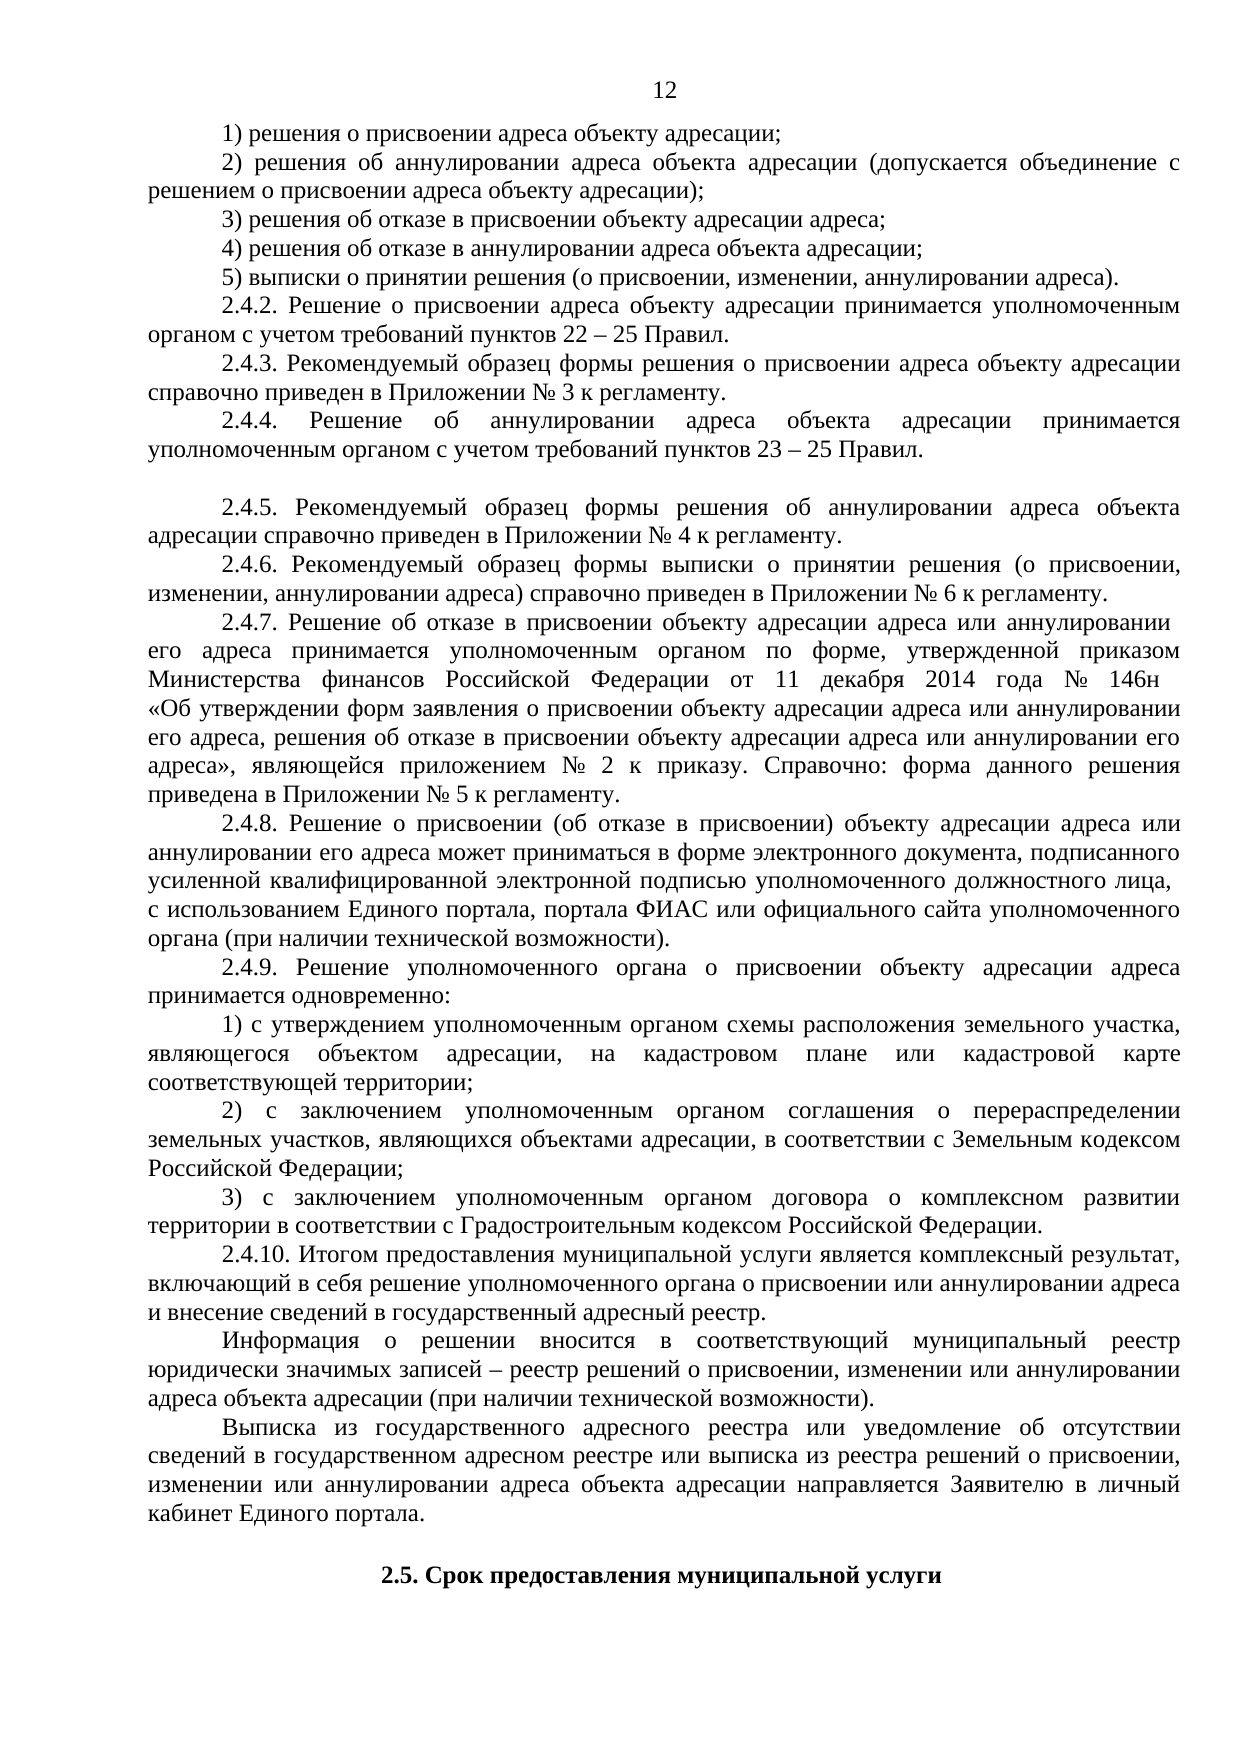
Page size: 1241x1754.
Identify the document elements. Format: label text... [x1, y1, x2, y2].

text 4) решения об отказе в аннулировании адреса объекта адресации; [148, 233, 1181, 262]
text 5) выписки о принятии решения (о присвоении, изменении, аннулировании адреса). [148, 262, 1181, 291]
subtitle 2.5. Срок предоставления муниципальной услуги [148, 1560, 1181, 1588]
text 3) решения об отказе в присвоении объекту адресации адреса; [148, 204, 1181, 233]
text Информация о решении вносится в соответствующий муниципальный реестр юридически значимых записей – реестр решений о присвоении, изменении или аннулировании адреса объекта адресации (при наличии технической возможности). [148, 1326, 1181, 1412]
text 2.4.10. Итогом предоставления муниципальной услуги является комплексный результат, включающий в себя решение уполномоченного органа о присвоении или аннулировании адреса и внесение сведений в государственный адресный реестр. [148, 1239, 1181, 1326]
text 2.4.5. Рекомендуемый образец формы решения об аннулировании адреса объекта адресации справочно приведен в Приложении № 4 к регламенту. [148, 492, 1181, 549]
text Выписка из государственного адресного реестра или уведомление об отсутствии сведений в государственном адресном реестре или выписка из реестра решений о присвоении, изменении или аннулировании адреса объекта адресации направляется Заявителю в личный кабинет Единого портала. [148, 1412, 1181, 1527]
text 2.4.9. Решение уполномоченного органа о присвоении объекту адресации адреса принимается одновременно: [148, 952, 1181, 1009]
text 2.4.3. Рекомендуемый образец формы решения о присвоении адреса объекту адресации справочно приведен в Приложении № 3 к регламенту. [148, 348, 1181, 406]
text 2.4.4. Решение об аннулировании адреса объекта адресации принимается уполномоченным органом с учетом требований пунктов 23 – 25 Правил. [148, 406, 1181, 463]
text 2.4.7. Решение об отказе в присвоении объекту адресации адреса или аннулировании его адреса принимается уполномоченным органом по форме, утвержденной приказом Министерства финансов Российской Федерации от 11 декабря 2014 года № 146н «Об утверждении форм заявления о присвоении объекту адресации адреса или аннулировании его адреса, решения об отказе в присвоении объекту адресации адреса или аннулировании его адреса», являющейся приложением № 2 к приказу. Справочно: форма данного решения приведена в Приложении № 5 к регламенту. [148, 607, 1181, 808]
text 2.4.2. Решение о присвоении адреса объекту адресации принимается уполномоченным органом с учетом требований пунктов 22 – 25 Правил. [148, 291, 1181, 348]
text 3) с заключением уполномоченным органом договора о комплексном развитии территории в соответствии с Градостроительным кодексом Российской Федерации. [148, 1182, 1181, 1239]
text 2.4.6. Рекомендуемый образец формы выписки о принятии решения (о присвоении, изменении, аннулировании адреса) справочно приведен в Приложении № 6 к регламенту. [148, 549, 1181, 607]
text 1) с утверждением уполномоченным органом схемы расположения земельного участка, являющегося объектом адресации, на кадастровом плане или кадастровой карте соответствующей территории; [148, 1009, 1181, 1096]
text 2.4.8. Решение о присвоении (об отказе в присвоении) объекту адресации адреса или аннулировании его адреса может приниматься в форме электронного документа, подписанного усиленной квалифицированной электронной подписью уполномоченного должностного лица, с использованием Единого портала, портала ФИАС или официального сайта уполномоченного органа (при наличии технической возможности). [148, 808, 1181, 952]
text 2) решения об аннулировании адреса объекта адресации (допускается объединение с решением о присвоении адреса объекту адресации); [148, 147, 1181, 204]
text 1) решения о присвоении адреса объекту адресации; [148, 118, 1181, 147]
text 2) с заключением уполномоченным органом соглашения о перераспределении земельных участков, являющихся объектами адресации, в соответствии с Земельным кодексом Российской Федерации; [148, 1096, 1181, 1182]
